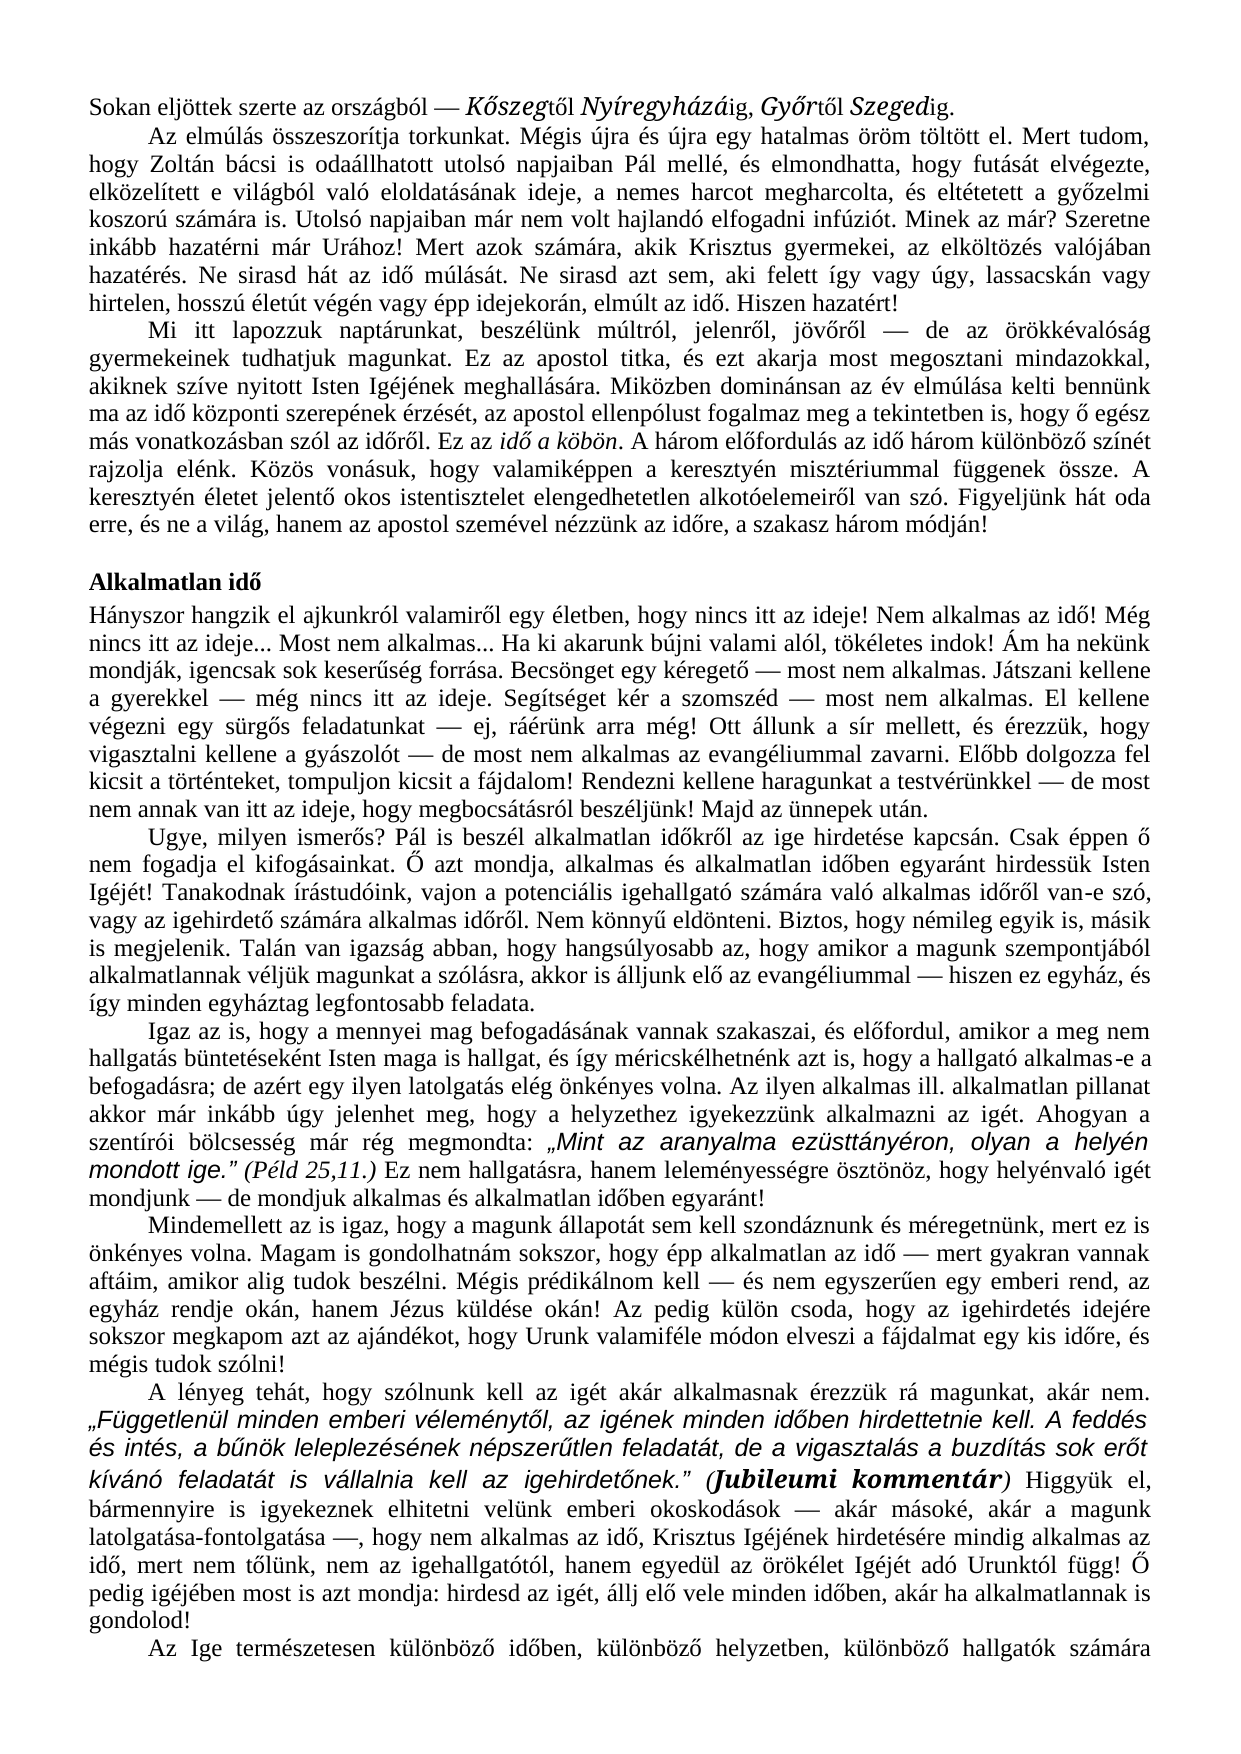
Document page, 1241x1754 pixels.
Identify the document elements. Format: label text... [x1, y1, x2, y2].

text Mi itt lapozzuk naptárunkat, beszélünk múltról, jelenről, jövőről — de az örökkévalóság gyermekeinek tudhatjuk magunkat. Ez az apostol titka, és ezt akarja most megosztani mindazokkal, akiknek szíve nyitott Isten Igéjének meghallására. Miközben dominánsan az év elmúlása kelti bennünk ma az idő központi szerepének érzését, az apostol ellenpólust fogalmaz meg a tekintetben is, hogy ő egész más vonatkozásban szól az időről. Ez az idő a köbön. A három előfordulás az idő három különböző színét rajzolja elénk. Közös vonásuk, hogy valamiképpen a keresztyén misztériummal függenek össze. A keresztyén életet jelentő okos istentisztelet elengedhetetlen alkotóelemeiről van szó. Figyeljünk hát oda erre, és ne a világ, hanem az apostol szemével nézzünk az időre, a szakasz három módján! [88, 316, 1152, 538]
text Sokan eljöttek szerte az országból — Kőszegtől Nyíregyházáig, Győrtől Szegedig. [88, 88, 1152, 122]
text A lényeg tehát, hogy szólnunk kell az igét akár alkalmasnak érezzük rá magunkat, akár nem. „Függetlenül minden emberi véleménytől, az igének minden időben hirdettetnie kell. A feddés és intés, a bűnök leleplezésének népszerűtlen feladatát, de a vigasztalás a buzdítás sok erőt kívánó feladatát is vállalnia kell az igehirdetőnek.” (Jubileumi kommentár) Higgyük el, bármennyire is igyekeznek elhitetni velünk emberi okoskodások — akár másoké, akár a magunk latolgatása-fontolgatása —, hogy nem alkalmas az idő, Krisztus Igéjének hirdetésére mindig alkalmas az idő, mert nem tőlünk, nem az igehallgatótól, hanem egyedül az örökélet Igéjét adó Urunktól függ! Ő pedig igéjében most is azt mondja: hirdesd az igét, állj elő vele minden időben, akár ha alkalmatlannak is gondolod! [88, 1378, 1152, 1634]
text Ugye, milyen ismerős? Pál is beszél alkalmatlan időkről az ige hirdetése kapcsán. Csak éppen ő nem fogadja el kifogásainkat. Ő azt mondja, alkalmas és alkalmatlan időben egyaránt hirdessük Isten Igéjét! Tanakodnak írástudóink, vajon a potenciális igehallgató számára való alkalmas időről van‑e szó, vagy az igehirdető számára alkalmas időről. Nem könnyű eldönteni. Biztos, hogy némileg egyik is, másik is megjelenik. Talán van igazság abban, hogy hangsúlyosabb az, hogy amikor a magunk szempontjából alkalmatlannak véljük magunkat a szólásra, akkor is álljunk elő az evangéliummal — hiszen ez egyház, és így minden egyháztag legfontosabb feladata. [88, 823, 1152, 1017]
text Igaz az is, hogy a mennyei mag befogadásának vannak szakaszai, és előfordul, amikor a meg nem hallgatás büntetéseként Isten maga is hallgat, és így méricskélhetnénk azt is, hogy a hallgató alkalmas‑e a befogadásra; de azért egy ilyen latolgatás elég önkényes volna. Az ilyen alkalmas ill. alkalmatlan pillanat akkor már inkább úgy jelenhet meg, hogy a helyzethez igyekezzünk alkalmazni az igét. Ahogyan a szentírói bölcsesség már rég megmondta: „Mint az aranyalma ezüsttányéron, olyan a helyén mondott ige.” (Péld 25,11.) Ez nem hallgatásra, hanem leleményességre ösztönöz, hogy helyénvaló igét mondjunk — de mondjuk alkalmas és alkalmatlan időben egyaránt! [88, 1017, 1152, 1212]
subtitle Alkalmatlan idő [88, 568, 1152, 595]
text Mindemellett az is igaz, hogy a magunk állapotát sem kell szondáznunk és méregetnünk, mert ez is önkényes volna. Magam is gondolhatnám sokszor, hogy épp alkalmatlan az idő — mert gyakran vannak aftáim, amikor alig tudok beszélni. Mégis prédikálnom kell — és nem egyszerűen egy emberi rend, az egyház rendje okán, hanem Jézus küldése okán! Az pedig külön csoda, hogy az igehirdetés idejére sokszor megkapom azt az ajándékot, hogy Urunk valamiféle módon elveszi a fájdalmat egy kis időre, és mégis tudok szólni! [88, 1212, 1152, 1378]
text Hányszor hangzik el ajkunkról valamiről egy életben, hogy nincs itt az ideje! Nem alkalmas az idő! Még nincs itt az ideje... Most nem alkalmas... Ha ki akarunk bújni valami alól, tökéletes indok! Ám ha nekünk mondják, igencsak sok keserűség forrása. Becsönget egy kéregető — most nem alkalmas. Játszani kellene a gyerekkel — még nincs itt az ideje. Segítséget kér a szomszéd — most nem alkalmas. El kellene végezni egy sürgős feladatunkat — ej, ráérünk arra még! Ott állunk a sír mellett, és érezzük, hogy vigasztalni kellene a gyászolót — de most nem alkalmas az evangéliummal zavarni. Előbb dolgozza fel kicsit a történteket, tompuljon kicsit a fájdalom! Rendezni kellene haragunkat a testvérünkkel — de most nem annak van itt az ideje, hogy megbocsátásról beszéljünk! Majd az ünnepek után. [88, 601, 1152, 823]
text Az elmúlás összeszorítja torkunkat. Mégis újra és újra egy hatalmas öröm töltött el. Mert tudom, hogy Zoltán bácsi is odaállhatott utolsó napjaiban Pál mellé, és elmondhatta, hogy futását elvégezte, elközelített e világból való eloldatásának ideje, a nemes harcot megharcolta, és eltétetett a győzelmi koszorú számára is. Utolsó napjaiban már nem volt hajlandó elfogadni infúziót. Minek az már? Szeretne inkább hazatérni már Urához! Mert azok számára, akik Krisztus gyermekei, az elköltözés valójában hazatérés. Ne sirasd hát az idő múlását. Ne sirasd azt sem, aki felett így vagy úgy, lassacskán vagy hirtelen, hosszú életút végén vagy épp idejekorán, elmúlt az idő. Hiszen hazatért! [88, 122, 1152, 316]
text Az Ige természetesen különböző időben, különböző helyzetben, különböző hallgatók számára [88, 1634, 1152, 1662]
